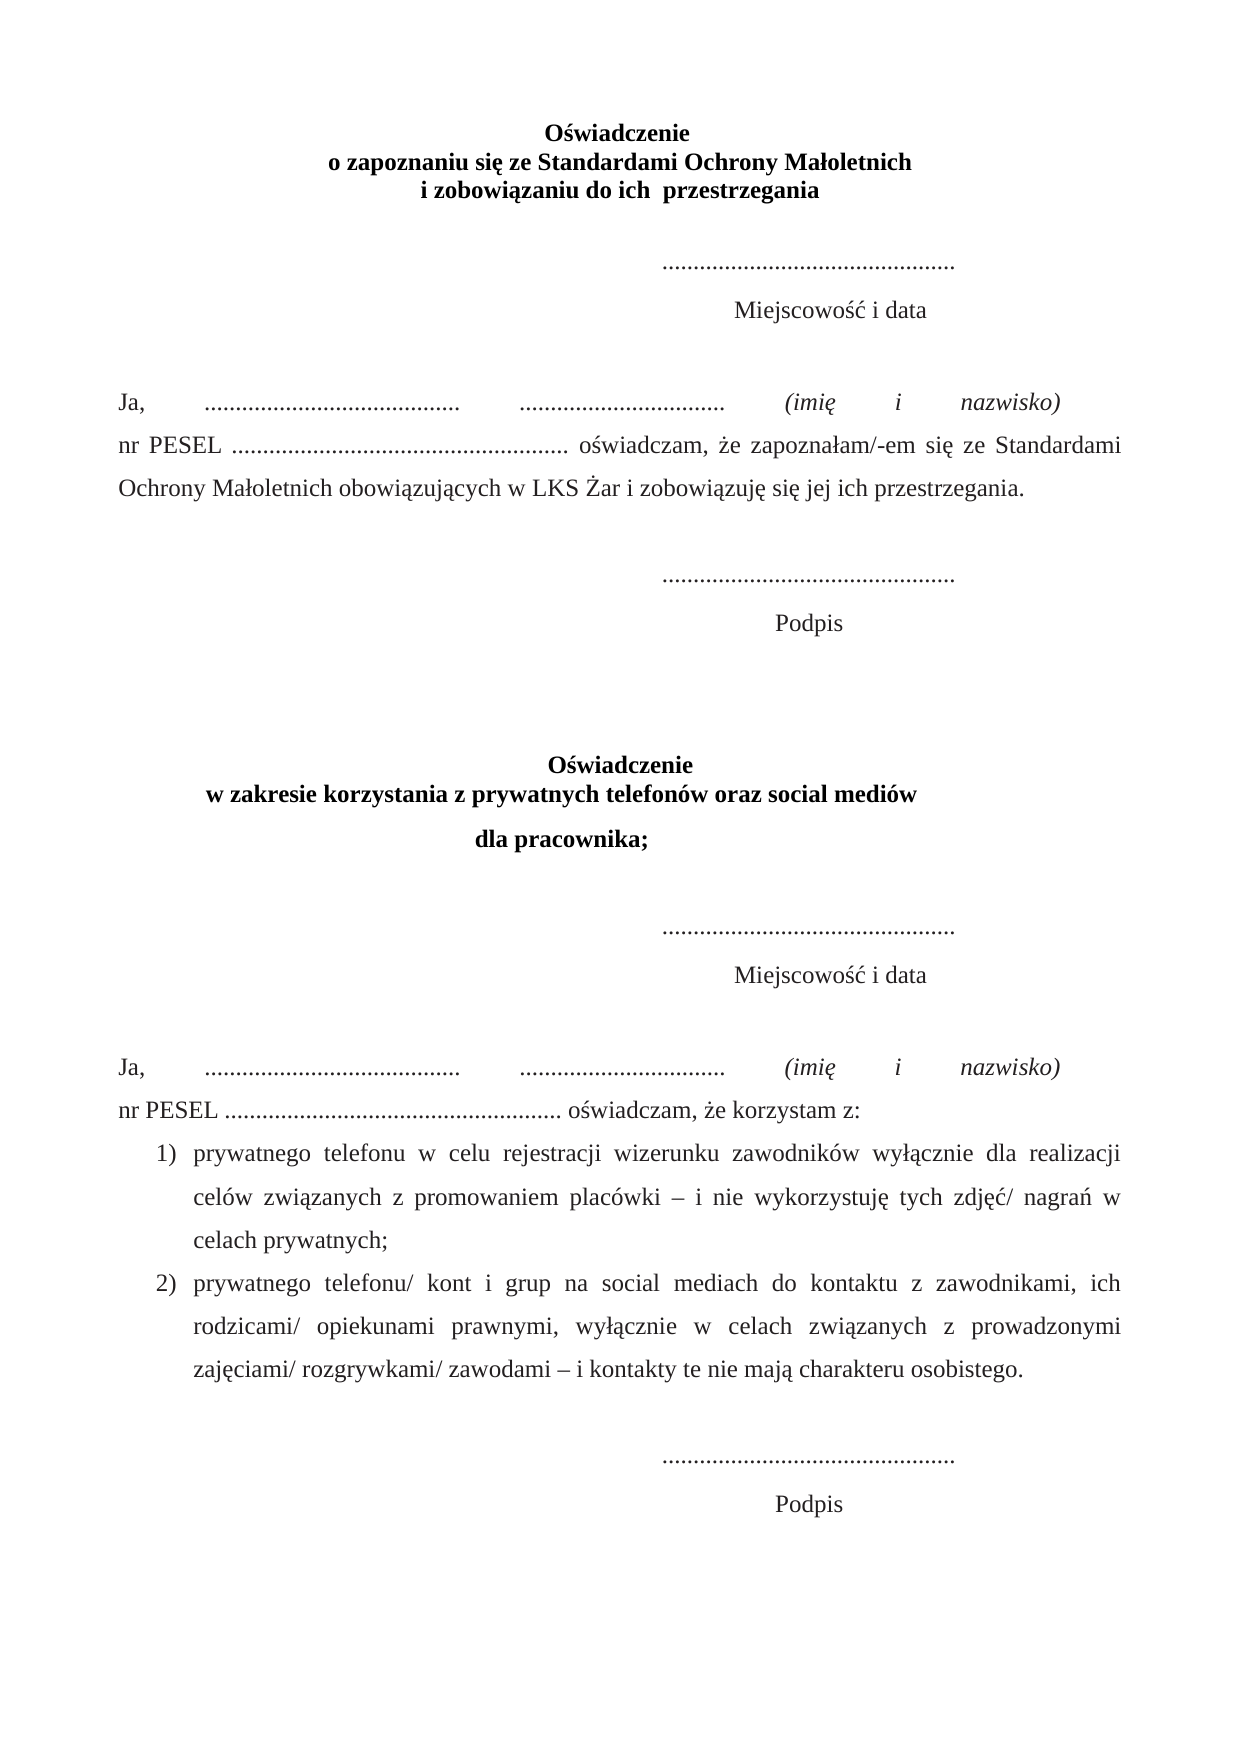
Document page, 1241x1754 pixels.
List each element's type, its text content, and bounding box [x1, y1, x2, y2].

text ............................................... [662, 1440, 1046, 1469]
text Miejscowość i data [659, 295, 1046, 324]
text Podpis [662, 608, 1046, 637]
text Ja, ......................................... ................................. (imię i nazwisko) nr PESEL ...................................................... oświadczam, że korzystam z: [118, 1052, 1122, 1124]
subtitle i zobowiązaniu do ich przestrzegania [118, 176, 1122, 204]
text Podpis [662, 1489, 1046, 1518]
text ............................................... [662, 911, 1046, 940]
text Ja, ......................................... ................................. (imię i nazwisko) nr PESEL ...................................................... oświadczam, że zapoznałam/-em się ze Standardami Ochrony Małoletnich obowiązujących w LKS Żar i zobowiązuję się jej ich przestrzegania. [118, 387, 1122, 502]
text w zakresie korzystania z prywatnych telefonów oraz social mediów [118, 779, 1005, 808]
list prywatnego telefonu/ kont i grup na social mediach do kontaktu z zawodnikami, ich rodzicami/ opiekunami prawnymi, wyłącznie w celach związanych z prowadzonymi zajęciami/ rozgrywkami/ zawodami – i kontakty te nie mają charakteru osobistego. [156, 1268, 1122, 1383]
subtitle o zapoznaniu się ze Standardami Ochrony Małoletnich [118, 147, 1122, 176]
text dla pracownika; [118, 824, 1005, 853]
subtitle Oświadczenie [118, 750, 1122, 779]
list prywatnego telefonu w celu rejestracji wizerunku zawodników wyłącznie dla realizacji celów związanych z promowaniem placówki – i nie wykorzystuję tych zdjęć/ nagrań w celach prywatnych; [156, 1138, 1122, 1253]
text ............................................... [662, 246, 1046, 274]
text ............................................... [662, 559, 1046, 588]
subtitle Oświadczenie [118, 118, 1122, 147]
text Miejscowość i data [659, 961, 1046, 989]
